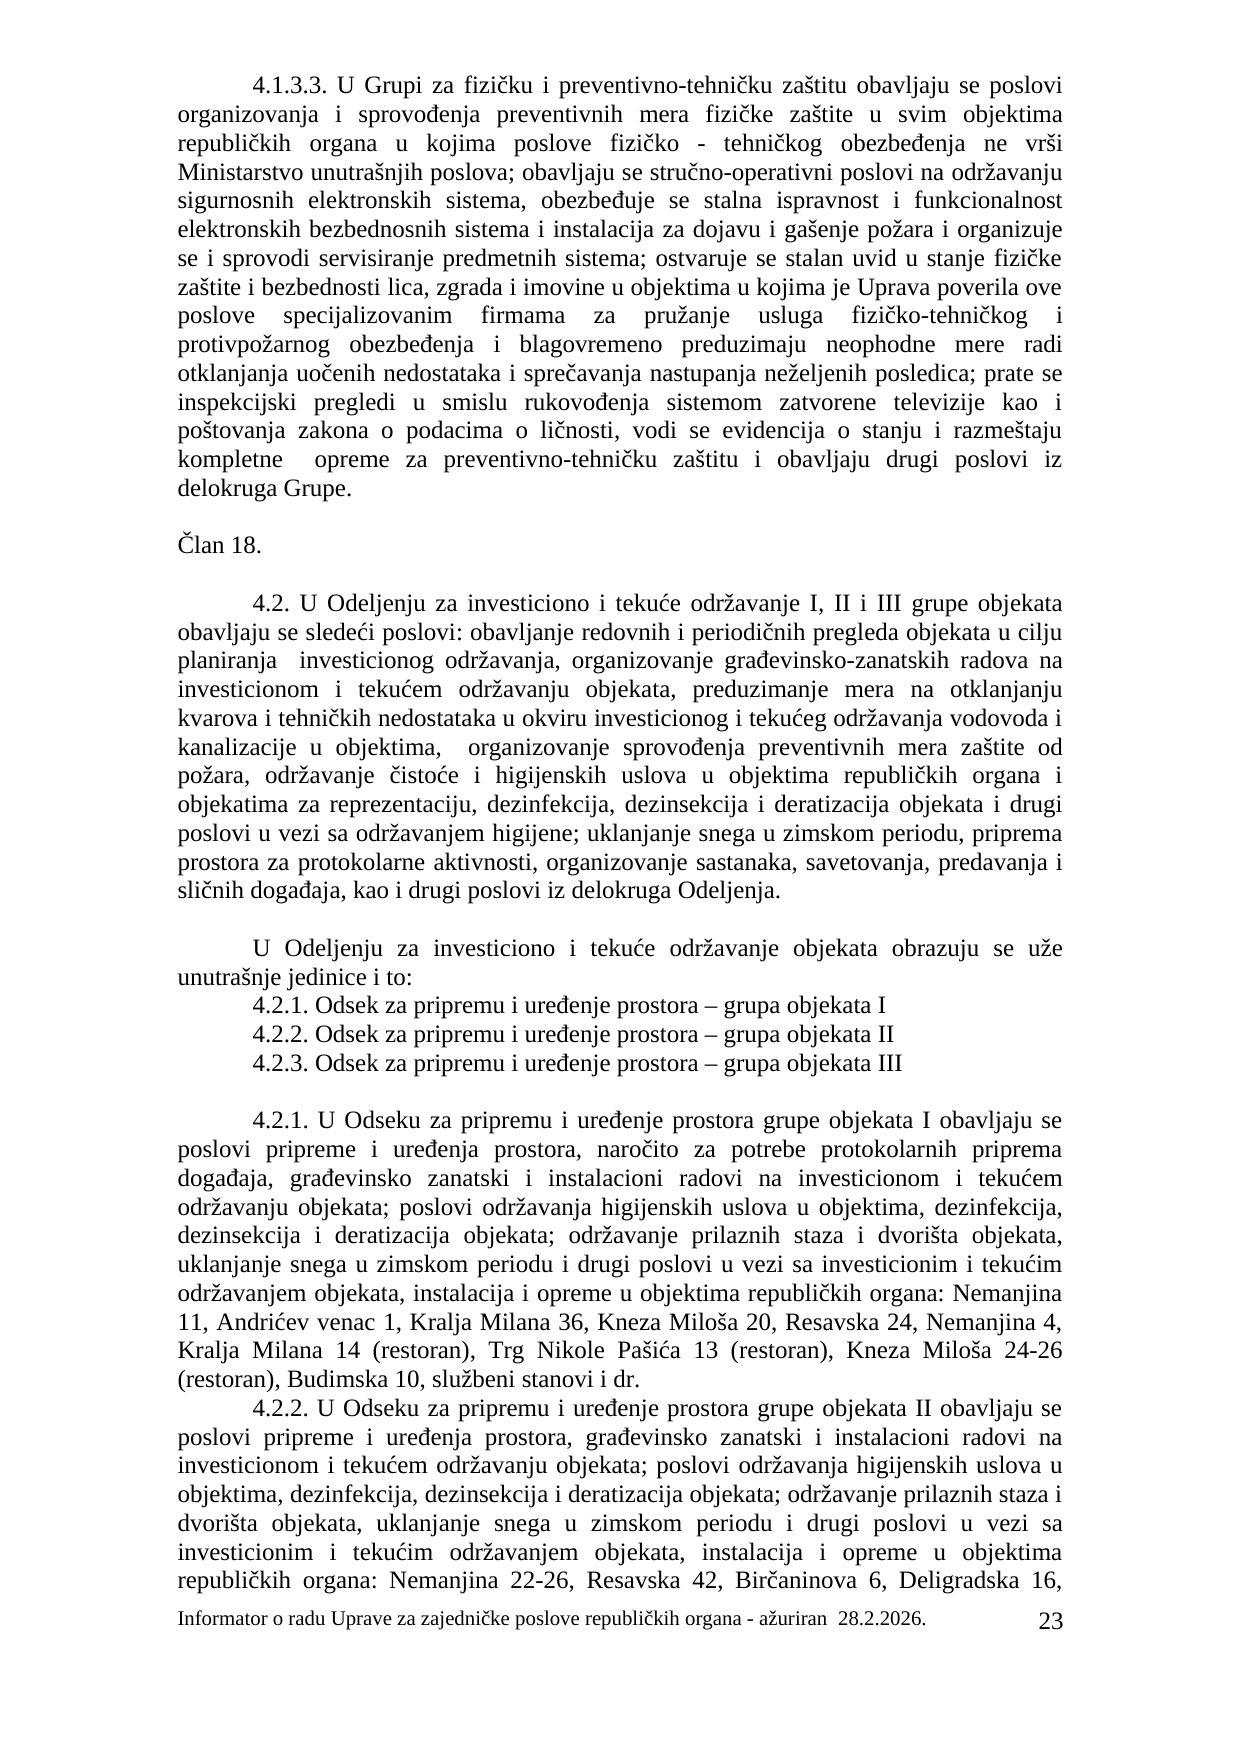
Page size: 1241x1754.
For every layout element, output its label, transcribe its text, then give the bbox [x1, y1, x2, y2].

subtitle 4.2.3. Odsek za pripremu i uređenje prostora – grupa objekata III [177, 1048, 1063, 1077]
subtitle 4.1.3.3. U Grupi za fizičku i preventivno-tehničku zaštitu obavljaju se poslovi organizovanja i sprovođenja preventivnih mera fizičke zaštite u svim objektima republičkih organa u kojima poslove fizičko - tehničkog obezbeđenja ne vrši Ministarstvo unutrašnjih poslova; obavljaju se stručno-operativni poslovi na održavanju sigurnosnih elektronskih sistema, obezbeđuje se stalna ispravnost i funkcionalnost elektronskih bezbednosnih sistema i instalacija za dojavu i gašenje požara i organizuje se i sprovodi servisiranje predmetnih sistema; ostvaruje se stalan uvid u stanje fizičke zaštite i bezbednosti lica, zgrada i imovine u objektima u kojima je Uprava poverila ove poslove specijalizovanim firmama za pružanje usluga fizičko-tehničkog i protivpožarnog obezbeđenja i blagovremeno preduzimaju neophodne mere radi otklanjanja uočenih nedostataka i sprečavanja nastupanja neželjenih posledica; prate se inspekcijski pregledi u smislu rukovođenja sistemom zatvorene televizije kao i poštovanja zakona o podacima o ličnosti, vodi se evidencija o stanju i razmeštaju kompletne opreme za preventivno-tehničku zaštitu i obavljaju drugi poslovi iz delokruga Grupe. [177, 70, 1063, 502]
subtitle U Odeljenju za investiciono i tekuće održavanje objekata obrazuju se uže unutrašnje jedinice i to: [177, 933, 1063, 990]
subtitle 4.2.2. U Odseku za pripremu i uređenje prostora grupe objekata II obavljaju se poslovi pripreme i uređenja prostora, građevinsko zanatski i instalacioni radovi na investicionom i tekućem održavanju objekata; poslovi održavanja higijenskih uslova u objektima, dezinfekcija, dezinsekcija i deratizacija objekata; održavanje prilaznih staza i dvorišta objekata, uklanjanje snega u zimskom periodu i drugi poslovi u vezi sa investicionim i tekućim održavanjem objekata, instalacija i opreme u objektima republičkih organa: Nemanjina 22-26, Resavska 42, Birčaninova 6, Deligradska 16, [177, 1393, 1063, 1594]
subtitle 4.2.1. Odsek za pripremu i uređenje prostora – grupa objekata I [177, 990, 1063, 1019]
subtitle Član 18. [177, 530, 1063, 559]
subtitle 4.2.1. U Odseku za pripremu i uređenje prostora grupe objekata I obavljaju se poslovi pripreme i uređenja prostora, naročito za potrebe protokolarnih priprema događaja, građevinsko zanatski i instalacioni radovi na investicionom i tekućem održavanju objekata; poslovi održavanja higijenskih uslova u objektima, dezinfekcija, dezinsekcija i deratizacija objekata; održavanje prilaznih staza i dvorišta objekata, uklanjanje snega u zimskom periodu i drugi poslovi u vezi sa investicionim i tekućim održavanjem objekata, instalacija i opreme u objektima republičkih organa: Nemanjina 11, Andrićev venac 1, Kralja Milana 36, Kneza Miloša 20, Resavska 24, Nemanjina 4, Kralja Milana 14 (restoran), Trg Nikole Pašića 13 (restoran), Kneza Miloša 24-26 (restoran), Budimska 10, službeni stanovi i dr. [177, 1105, 1063, 1393]
subtitle 4.2.2. Odsek za pripremu i uređenje prostora – grupa objekata II [177, 1019, 1063, 1048]
subtitle 4.2. U Odeljenju za investiciono i tekuće održavanje I, II i III grupe objekata obavljaju se sledeći poslovi: obavljanje redovnih i periodičnih pregleda objekata u cilju planiranja investicionog održavanja, organizovanje građevinsko-zanatskih radova na investicionom i tekućem održavanju objekata, preduzimanje mera na otklanjanju kvarova i tehničkih nedostataka u okviru investicionog i tekućeg održavanja vodovoda i kanalizacije u objektima, organizovanje sprovođenja preventivnih mera zaštite od požara, održavanje čistoće i higijenskih uslova u objektima republičkih organa i objekatima za reprezentaciju, dezinfekcija, dezinsekcija i deratizacija objekata i drugi poslovi u vezi sa održavanjem higijene; uklanjanje snega u zimskom periodu, priprema prostora za protokolarne aktivnosti, organizovanje sastanaka, savetovanja, predavanja i sličnih događaja, kao i drugi poslovi iz delokruga Odeljenja. [177, 588, 1063, 904]
